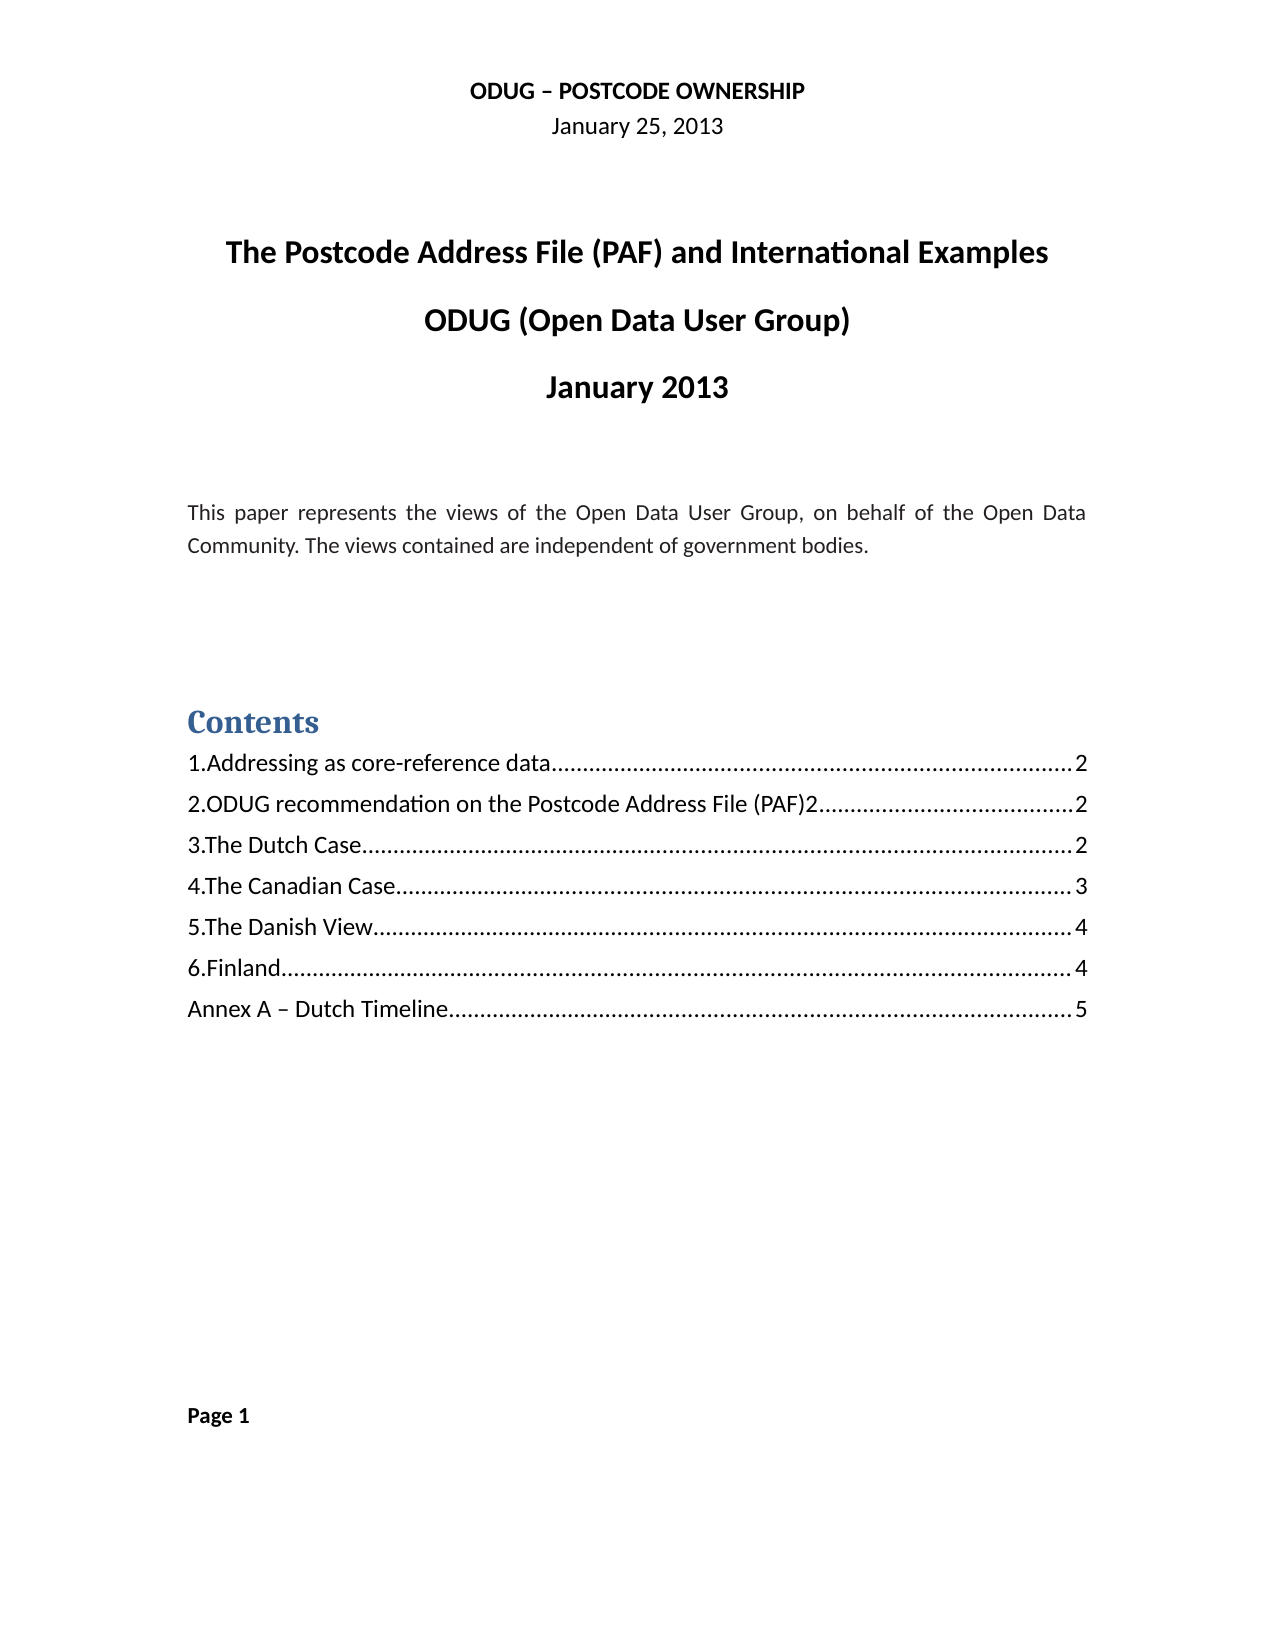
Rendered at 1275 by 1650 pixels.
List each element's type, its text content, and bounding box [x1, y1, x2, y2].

subtitle Contents [187, 703, 1087, 742]
text ODUG (Open Data User Group) [187, 299, 1087, 340]
text Annex A – Dutch Timeline 5 [187, 993, 1087, 1024]
text This paper represents the views of the Open Data User Group, on behalf of the Open Data Community. The views contained are independent of government bodies. [187, 498, 1087, 559]
text 1.Addressing as core-reference data 2 [187, 748, 1087, 778]
text 2.ODUG recommendation on the Postcode Address File (PAF)2 2 [187, 788, 1087, 819]
text The Postcode Address File (PAF) and International Examples [187, 231, 1087, 272]
text 4.The Canadian Case 3 [187, 870, 1087, 901]
text 5.The Danish View 4 [187, 911, 1087, 942]
text January 2013 [187, 367, 1087, 407]
text 3.The Dutch Case 2 [187, 829, 1087, 860]
text 6.Finland 4 [187, 952, 1087, 983]
